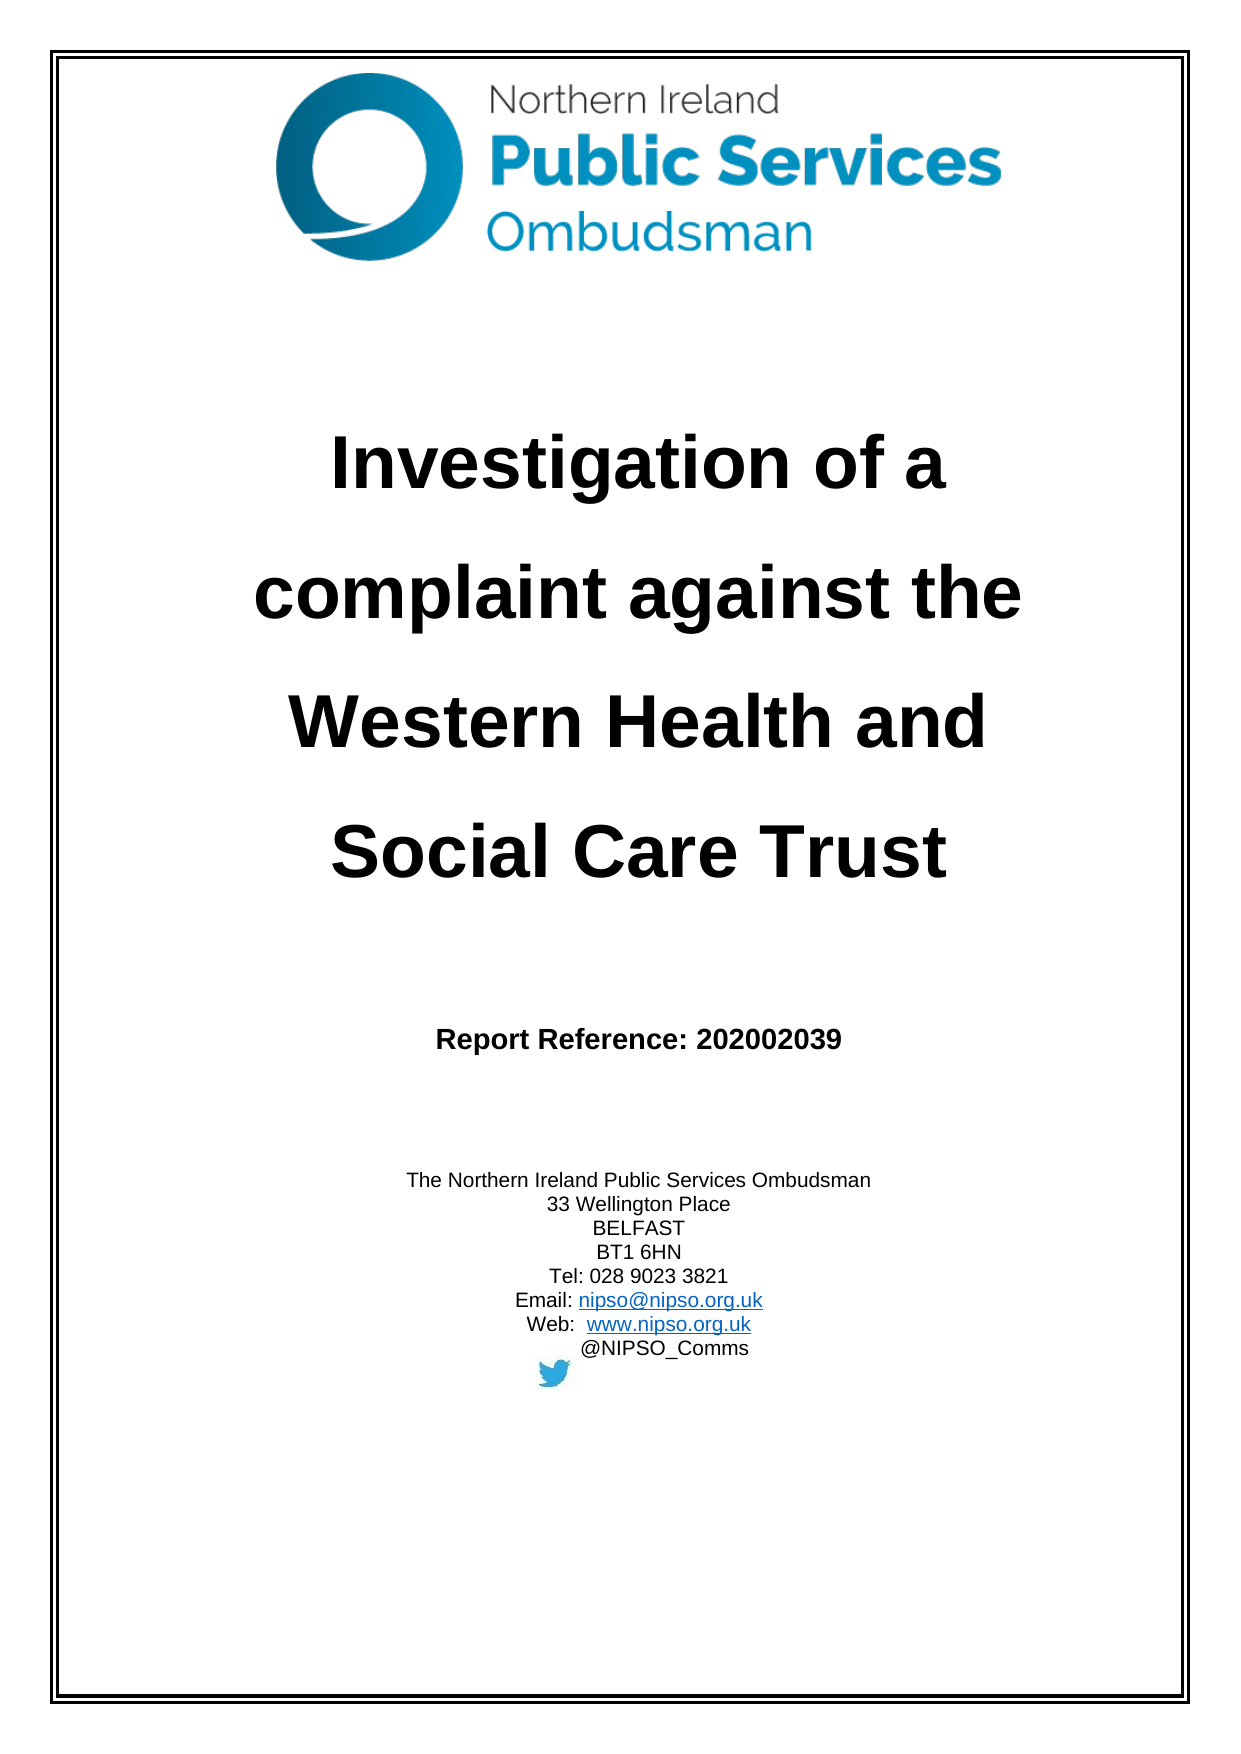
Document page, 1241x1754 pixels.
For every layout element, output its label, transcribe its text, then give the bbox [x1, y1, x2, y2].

text @NIPSO_Comms [187, 1336, 1090, 1390]
text The Northern Ireland Public Services Ombudsman [187, 1168, 1090, 1192]
text Investigation of a complaint against the Western Health and Social Care Trust [187, 418, 1090, 893]
text 33 Wellington Place [187, 1192, 1090, 1216]
text BELFAST [187, 1216, 1090, 1240]
text BT1 6HN [187, 1240, 1090, 1264]
text Web: www.nipso.org.uk [187, 1312, 1090, 1336]
text Email: nipso@nipso.org.uk [187, 1288, 1090, 1312]
text Report Reference: 202002039 [187, 1022, 1090, 1056]
text Tel: 028 9023 3821 [187, 1264, 1090, 1288]
